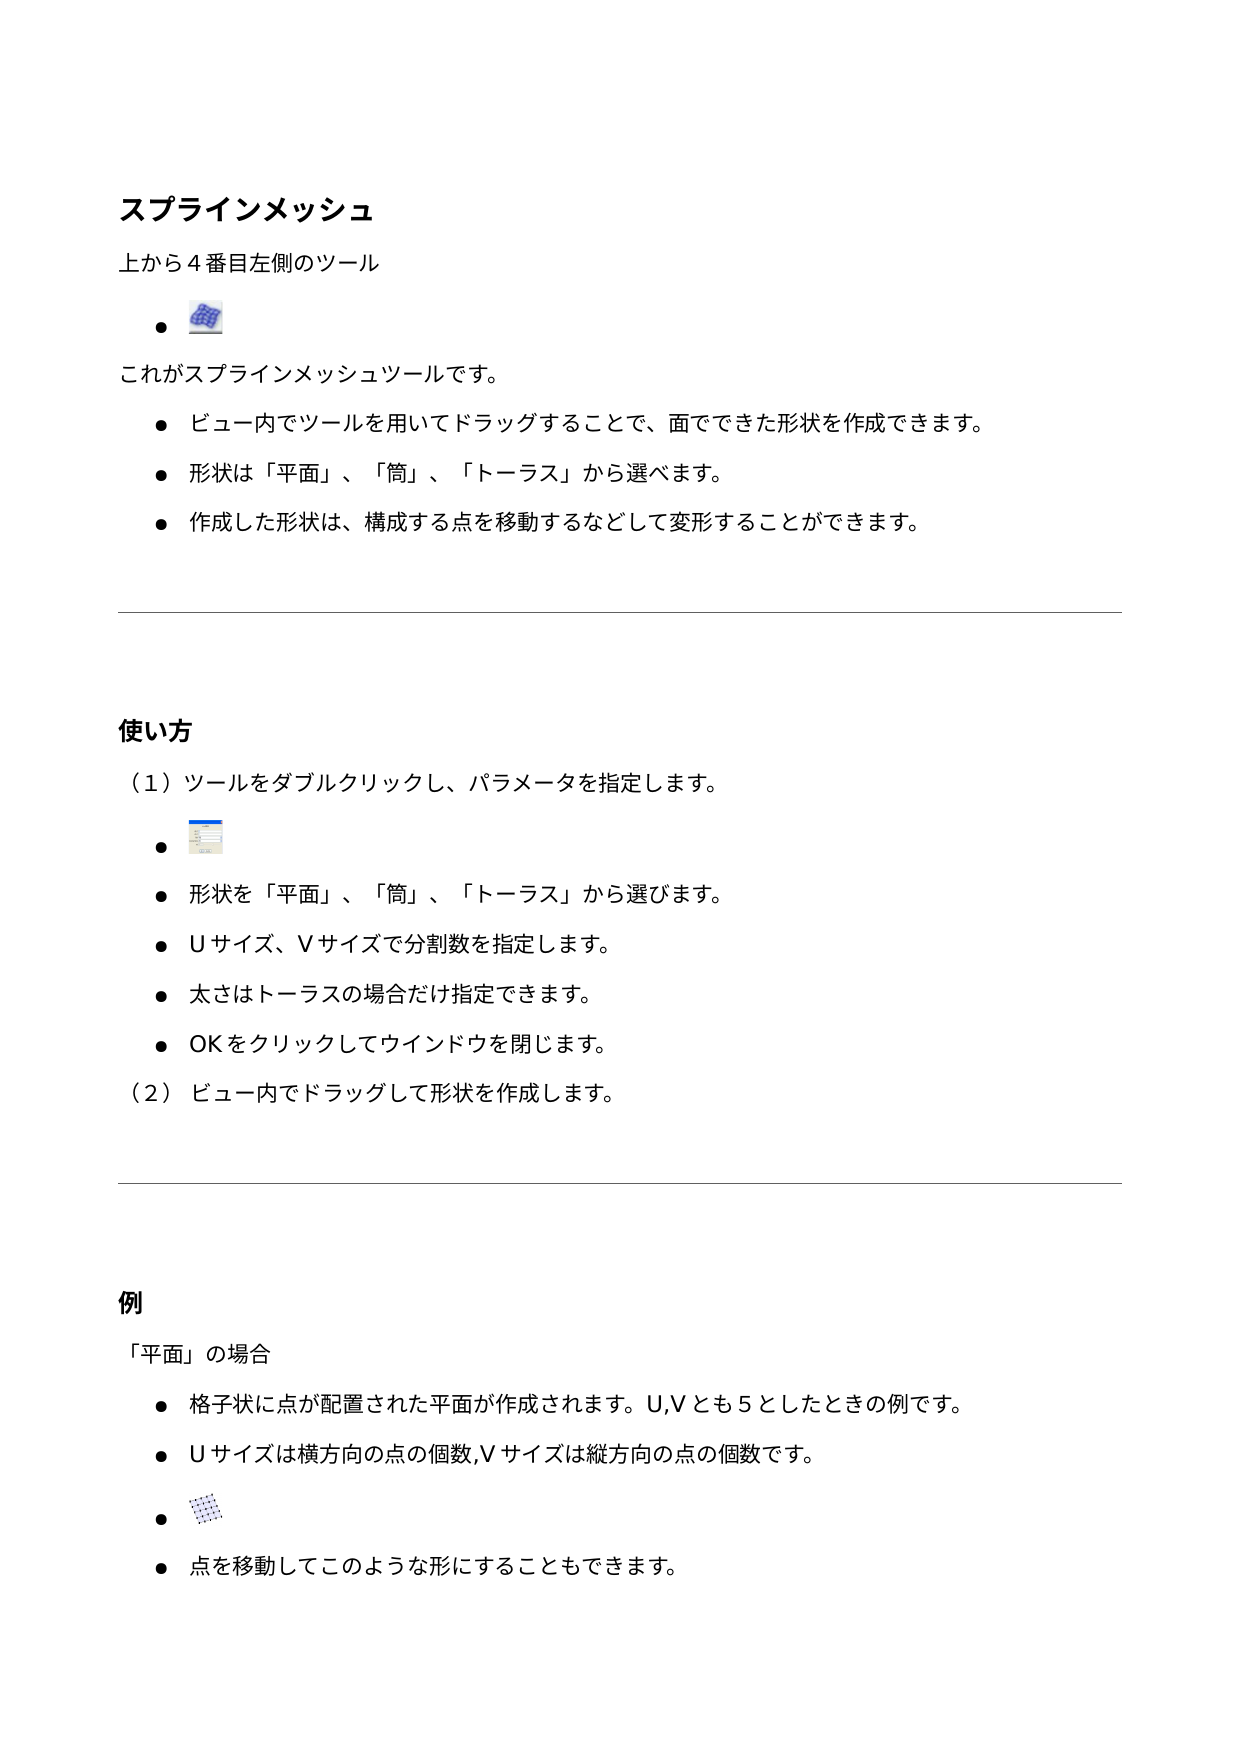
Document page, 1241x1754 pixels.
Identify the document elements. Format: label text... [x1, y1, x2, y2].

text （１）ツールをダブルクリックし、パラメータを指定します。 [118, 771, 1122, 797]
subtitle 使い方 [118, 718, 1122, 747]
list 点を移動してこのような形にすることもできます。 [153, 1554, 1122, 1580]
list Uサイズは横方向の点の個数,Vサイズは縦方向の点の個数です。 [153, 1442, 1122, 1468]
list Uサイズ、Vサイズで分割数を指定します。 [153, 932, 1122, 958]
list OKをクリックしてウインドウを閉じます。 [153, 1031, 1122, 1057]
text 「平面」の場合 [118, 1342, 1122, 1368]
subtitle スプラインメッシュ [118, 193, 1122, 227]
list 作成した形状は、構成する点を移動するなどして変形することができます。 [153, 510, 1122, 535]
text （２） ビュー内でドラッグして形状を作成します。 [118, 1081, 1122, 1107]
picture [188, 300, 223, 334]
list 形状は「平面」、「筒」、「トーラス」から選べます。 [153, 461, 1122, 486]
list 形状を「平面」、「筒」、「トーラス」から選びます。 [153, 882, 1122, 908]
text これがスプラインメッシュツールです。 [118, 362, 1122, 388]
list 太さはトーラスの場合だけ指定できます。 [153, 982, 1122, 1007]
list ビュー内でツールを用いてドラッグすることで、面でできた形状を作成できます。 [153, 412, 1122, 437]
picture [188, 1491, 223, 1526]
subtitle 例 [118, 1289, 1122, 1318]
picture [188, 820, 223, 854]
text 上から４番目左側のツール [118, 251, 1122, 277]
list 格子状に点が配置された平面が作成されます。U,Vとも５としたときの例です。 [153, 1391, 1122, 1418]
